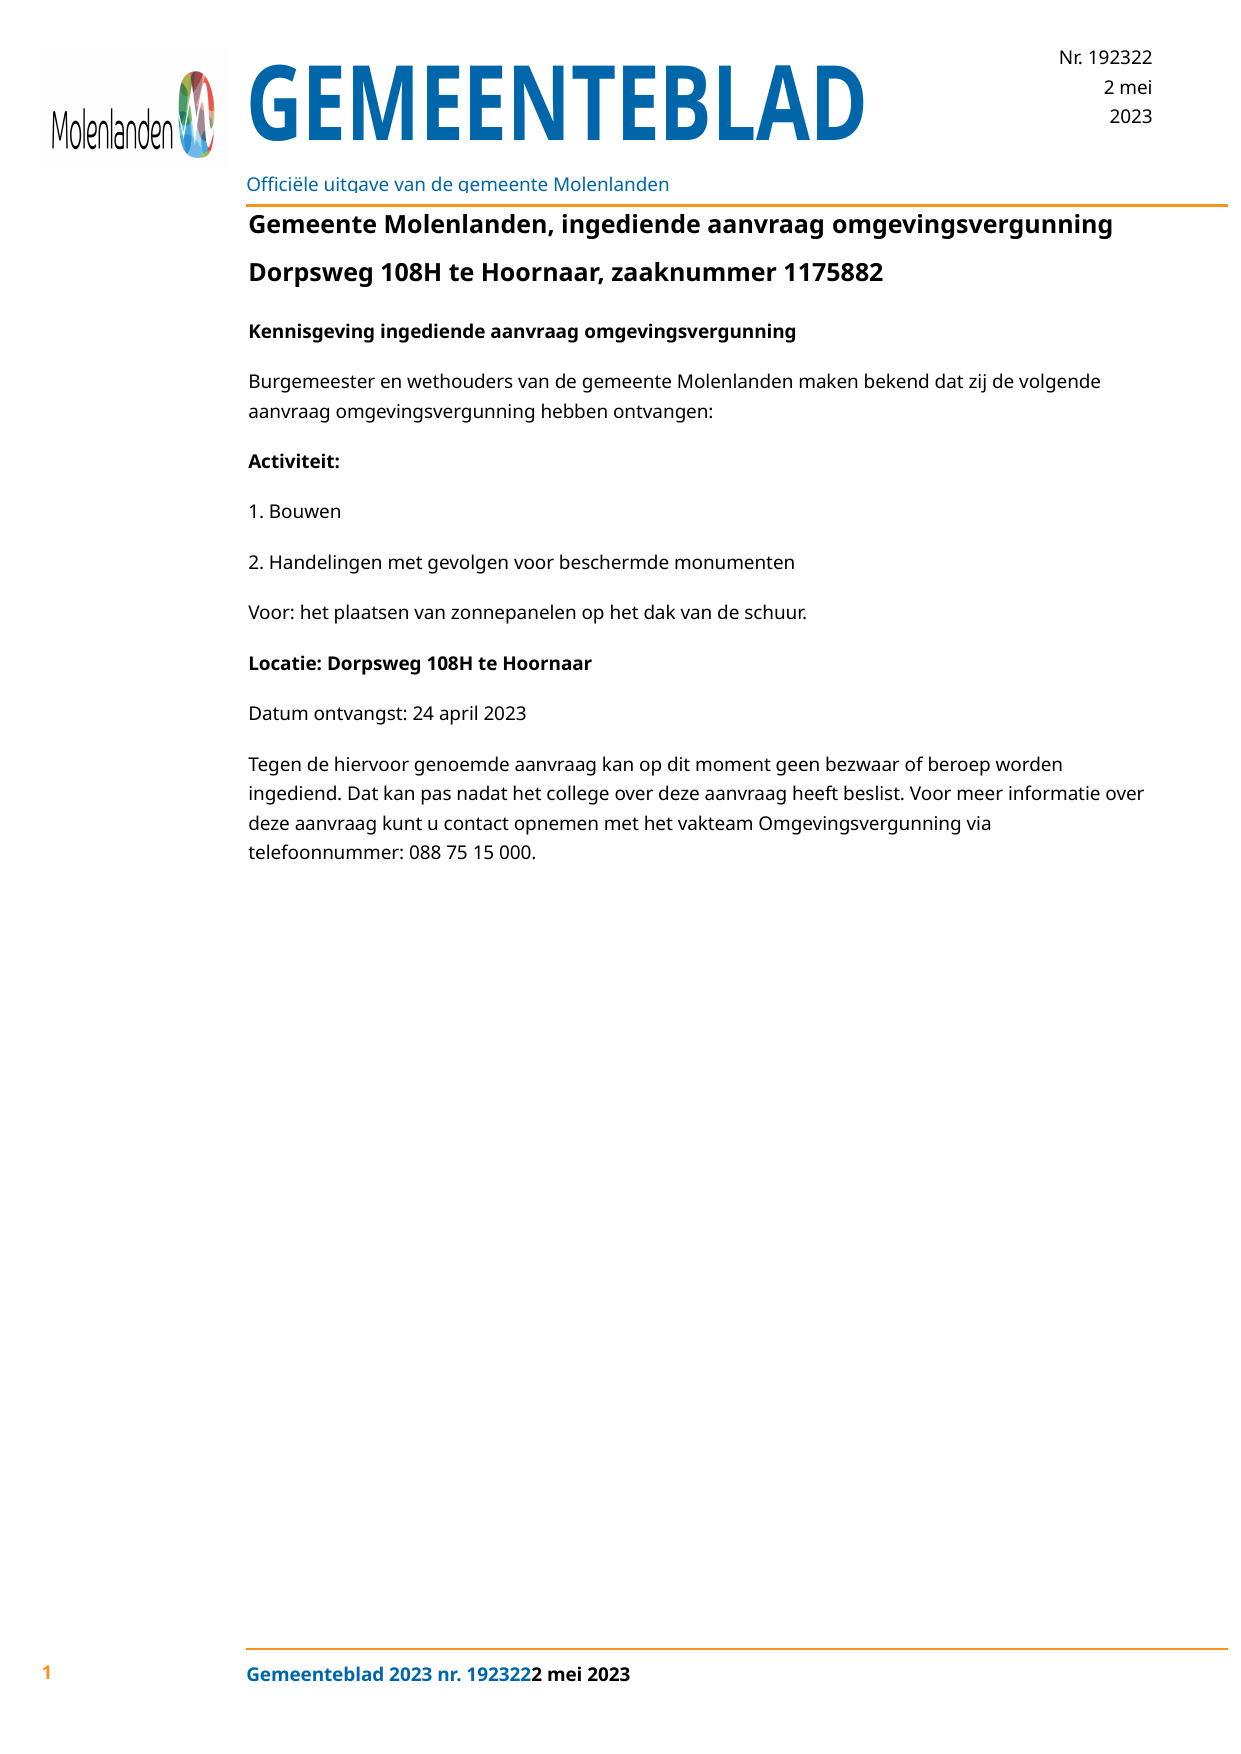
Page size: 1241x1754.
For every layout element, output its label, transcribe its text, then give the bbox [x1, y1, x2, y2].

text 2. Handelingen met gevolgen voor beschermde monumenten [248, 549, 1152, 575]
text Activiteit: [248, 448, 1152, 474]
text Locatie: Dorpsweg 108H te Hoornaar [248, 650, 1152, 676]
text Datum ontvangst: 24 april 2023 [248, 700, 1152, 726]
text Kennisgeving ingediende aanvraag omgevingsvergunning [248, 318, 1152, 344]
text Voor: het plaatsen van zonnepanelen op het dak van de schuur. [248, 599, 1152, 625]
picture [41, 47, 231, 172]
text Tegen de hiervoor genoemde aanvraag kan op dit moment geen bezwaar of beroep worden ingediend. Dat kan pas nadat het college over deze aanvraag heeft beslist. Voor meer informatie over deze aanvraag kunt u contact opnemen met het vakteam Omgevingsvergunning via telefoonnummer: 088 75 15 000. [248, 751, 1152, 865]
text Burgemeester en wethouders van de gemeente Molenlanden maken bekend dat zij de volgende aanvraag omgevingsvergunning hebben ontvangen: [248, 368, 1152, 424]
text 1. Bouwen [248, 499, 1152, 524]
text Gemeente Molenlanden, ingediende aanvraag omgevingsvergunning Dorpsweg 108H te Hoornaar, zaaknummer 1175882 [248, 207, 1152, 288]
